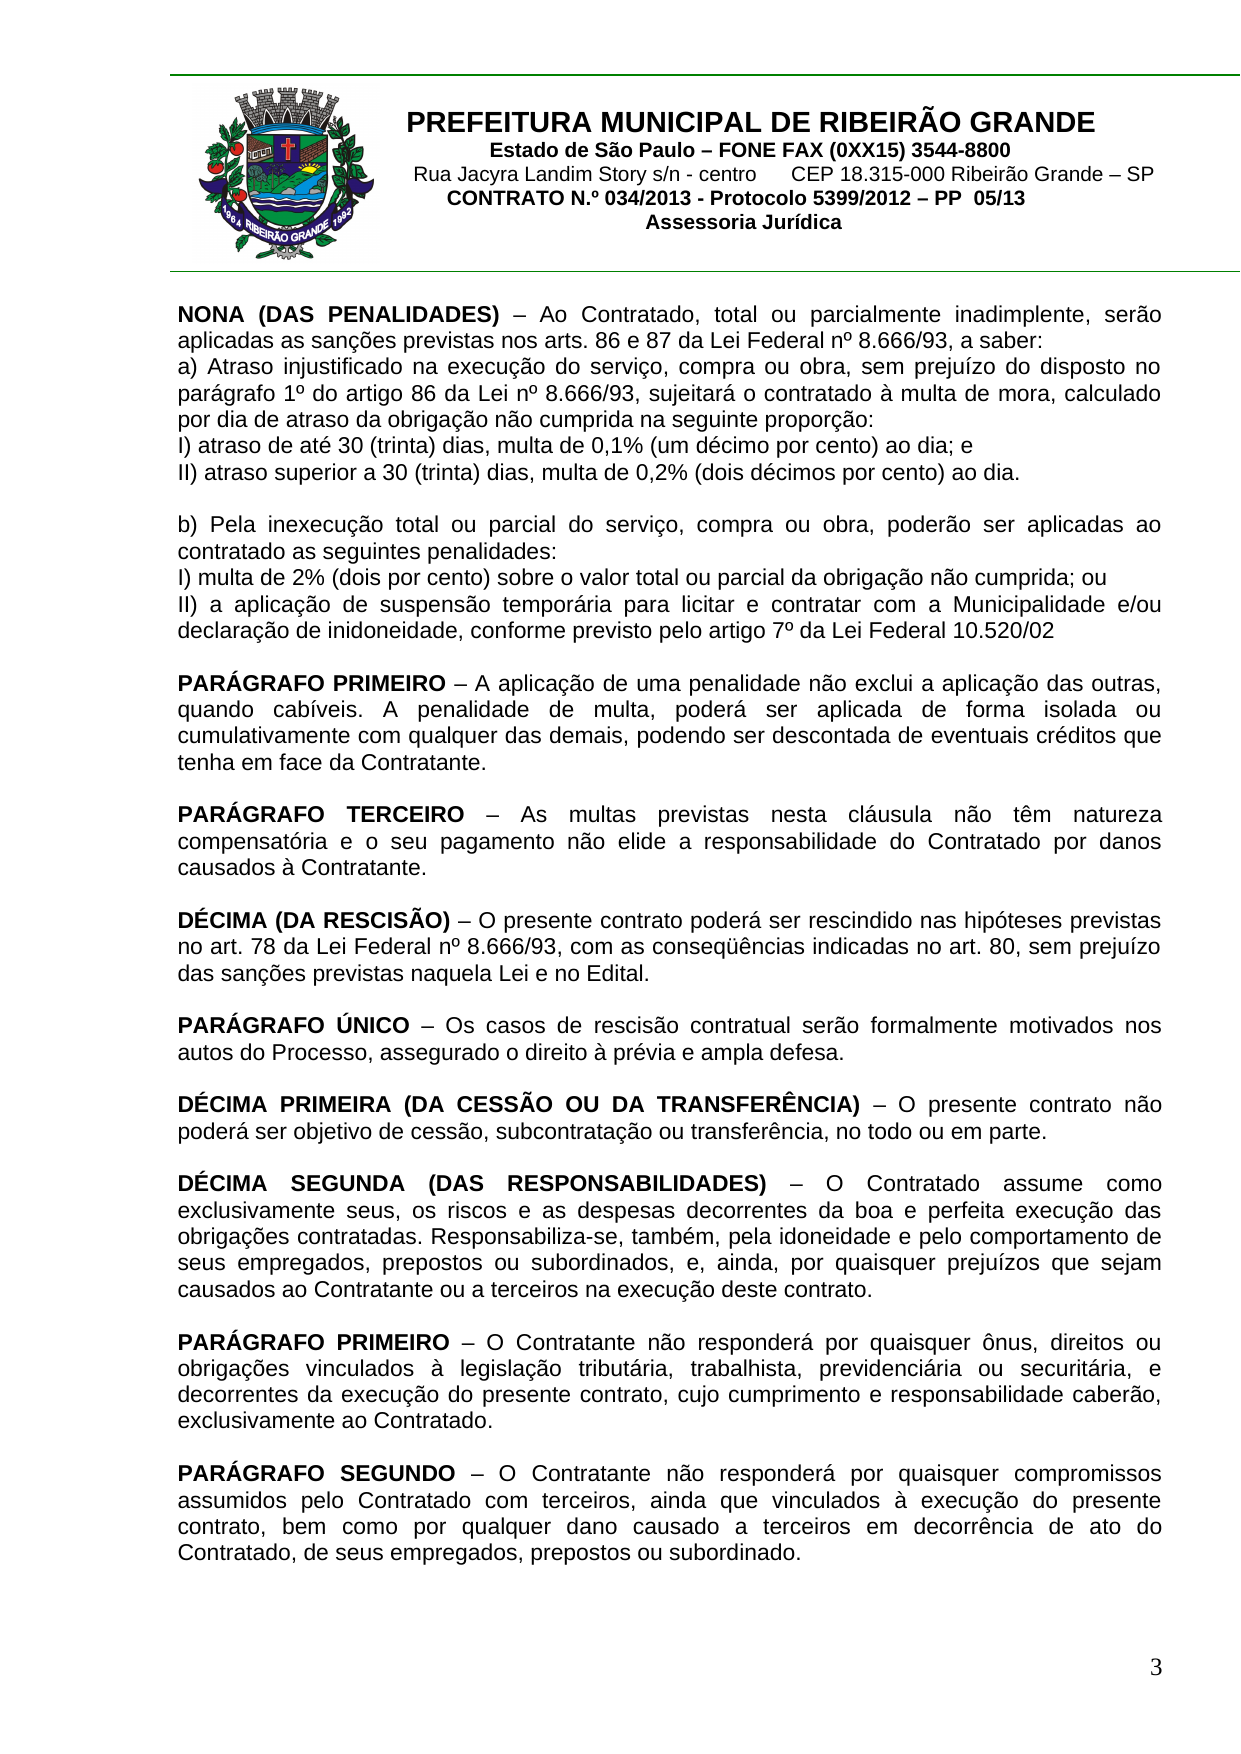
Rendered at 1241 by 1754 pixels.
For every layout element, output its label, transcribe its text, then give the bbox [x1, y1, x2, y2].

text PARÁGRAFO PRIMEIRO – O Contratante não responderá por quaisquer ônus, direitos ou obrigações vinculados à legislação tributária, trabalhista, previdenciária ou securitária, e decorrentes da execução do presente contrato, cujo cumprimento e responsabilidade caberão, exclusivamente ao Contratado. [177, 1328, 1162, 1434]
text PARÁGRAFO SEGUNDO – O Contratante não responderá por quaisquer compromissos assumidos pelo Contratado com terceiros, ainda que vinculados à execução do presente contrato, bem como por qualquer dano causado a terceiros em decorrência de ato do Contratado, de seus empregados, prepostos ou subordinado. [177, 1460, 1162, 1566]
text II) atraso superior a 30 (trinta) dias, multa de 0,2% (dois décimos por cento) ao dia. [177, 459, 1162, 485]
text I) multa de 2% (dois por cento) sobre o valor total ou parcial da obrigação não cumprida; ou [177, 564, 1162, 591]
text PARÁGRAFO TERCEIRO – As multas previstas nesta cláusula não têm natureza compensatória e o seu pagamento não elide a responsabilidade do Contratado por danos causados à Contratante. [177, 801, 1162, 880]
list PARÁGRAFO PRIMEIRO – A aplicação de uma penalidade não exclui a aplicação das outras, quando cabíveis. A penalidade de multa, poderá ser aplicada de forma isolada ou cumulativamente com qualquer das demais, podendo ser descontada de eventuais créditos que tenha em face da Contratante. [177, 669, 1162, 775]
text DÉCIMA SEGUNDA (DAS RESPONSABILIDADES) – O Contratado assume como exclusivamente seus, os riscos e as despesas decorrentes da boa e perfeita execução das obrigações contratadas. Responsabiliza-se, também, pela idoneidade e pelo comportamento de seus empregados, prepostos ou subordinados, e, ainda, por quaisquer prejuízos que sejam causados ao Contratante ou a terceiros na execução deste contrato. [177, 1170, 1162, 1302]
text a) Atraso injustificado na execução do serviço, compra ou obra, sem prejuízo do disposto no parágrafo 1º do artigo 86 da Lei nº 8.666/93, sujeitará o contratado à multa de mora, calculado por dia de atraso da obrigação não cumprida na seguinte proporção: [177, 353, 1162, 432]
text NONA (DAS PENALIDADES) – Ao Contratado, total ou parcialmente inadimplente, serão aplicadas as sanções previstas nos arts. 86 e 87 da Lei Federal nº 8.666/93, a saber: [177, 301, 1162, 353]
text PARÁGRAFO ÚNICO – Os casos de rescisão contratual serão formalmente motivados nos autos do Processo, assegurado o direito à prévia e ampla defesa. [177, 1012, 1162, 1065]
text DÉCIMA PRIMEIRA (DA CESSÃO OU DA TRANSFERÊNCIA) – O presente contrato não poderá ser objetivo de cessão, subcontratação ou transferência, no todo ou em parte. [177, 1091, 1162, 1144]
list II) a aplicação de suspensão temporária para licitar e contratar com a Municipalidade e/ou declaração de inidoneidade, conforme previsto pelo artigo 7º da Lei Federal 10.520/02 [177, 591, 1162, 643]
picture [192, 83, 380, 264]
text b) Pela inexecução total ou parcial do serviço, compra ou obra, poderão ser aplicadas ao contratado as seguintes penalidades: [177, 511, 1162, 564]
text DÉCIMA (DA RESCISÃO) – O presente contrato poderá ser rescindido nas hipóteses previstas no art. 78 da Lei Federal nº 8.666/93, com as conseqüências indicadas no art. 80, sem prejuízo das sanções previstas naquela Lei e no Edital. [177, 907, 1162, 986]
text I) atraso de até 30 (trinta) dias, multa de 0,1% (um décimo por cento) ao dia; e [177, 432, 1162, 459]
